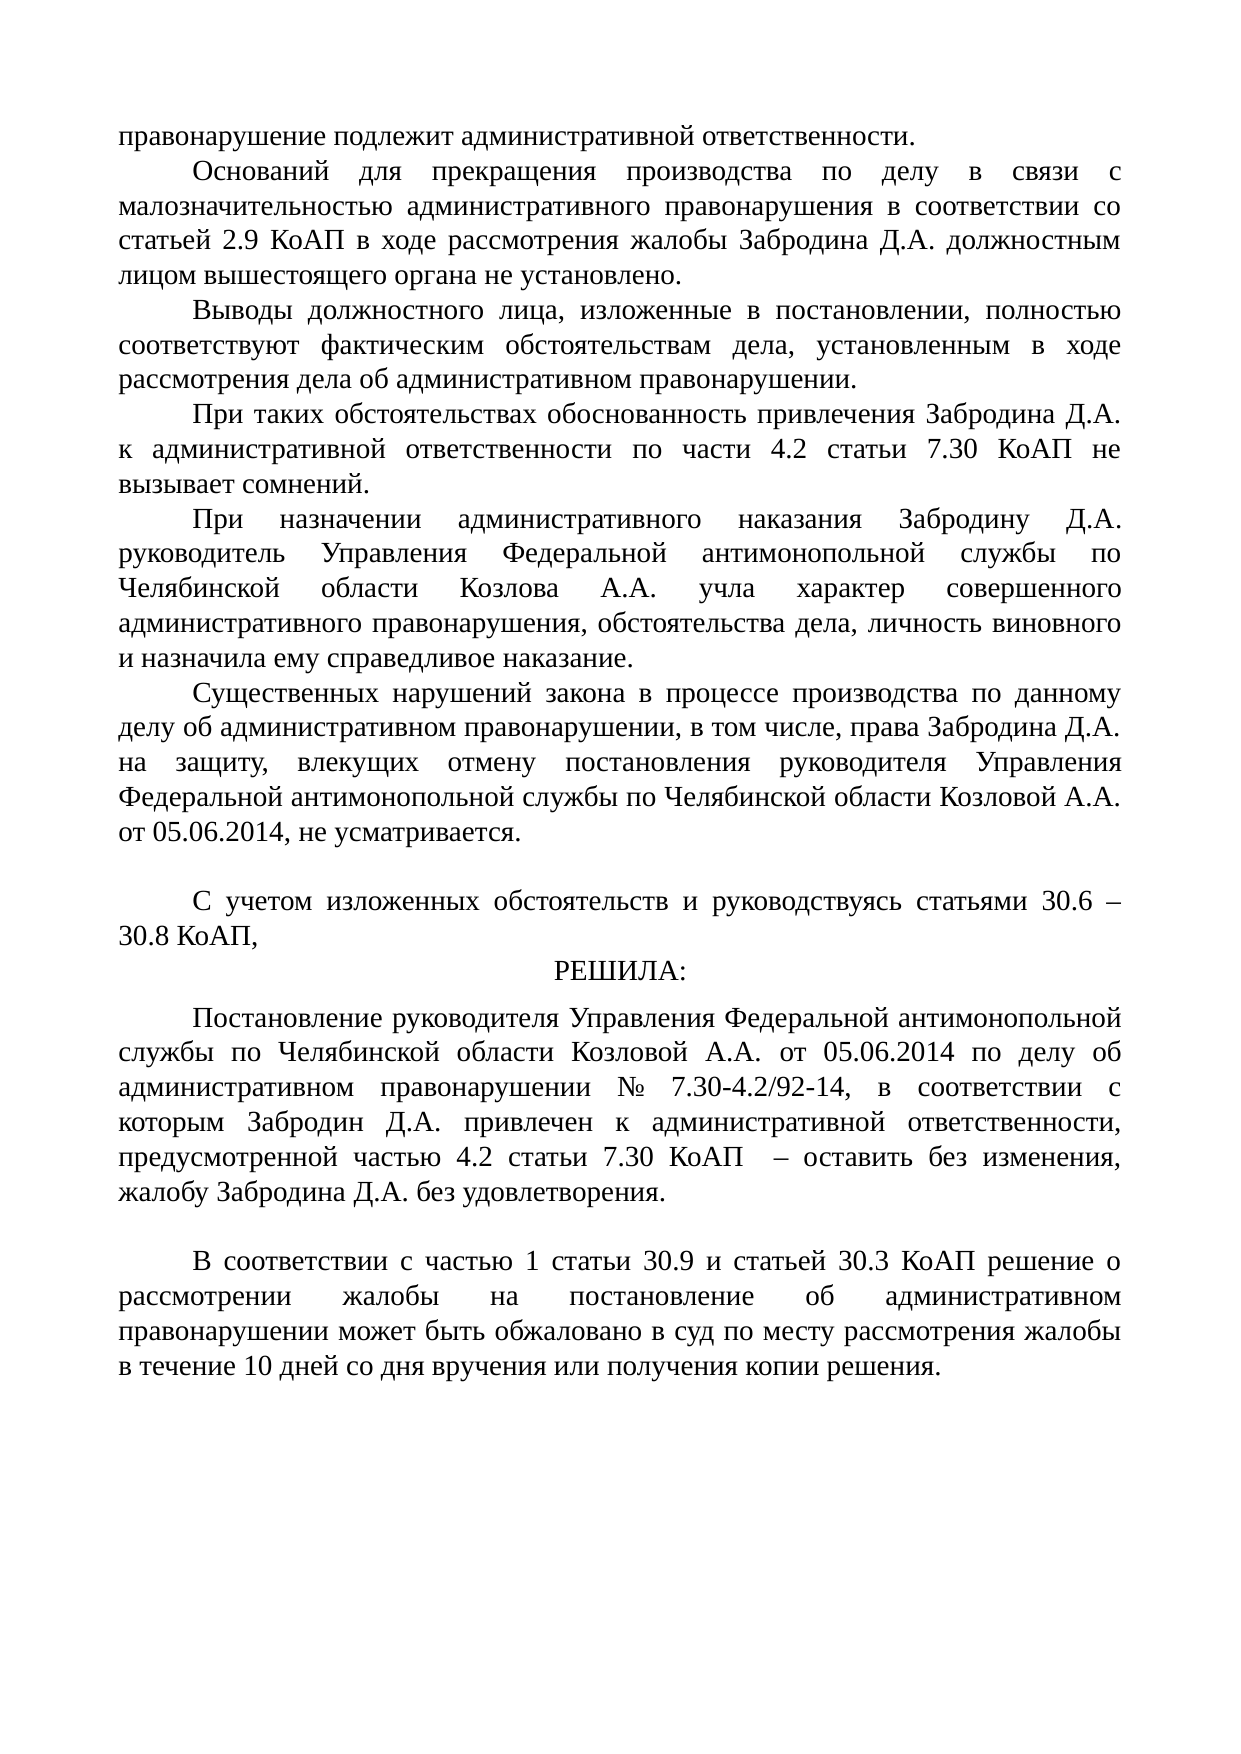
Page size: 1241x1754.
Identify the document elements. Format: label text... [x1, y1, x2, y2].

text При назначении административного наказания Забродину Д.А. руководитель Управления Федеральной антимонопольной службы по Челябинской области Козлова А.А. учла характер совершенного административного правонарушения, обстоятельства дела, личность виновного и назначила ему справедливое наказание. [118, 501, 1122, 673]
text РЕШИЛА: [118, 953, 1122, 987]
text Оснований для прекращения производства по делу в связи с малозначительностью административного правонарушения в соответствии со статьей 2.9 КоАП в ходе рассмотрения жалобы Забродина Д.А. должностным лицом вышестоящего органа не установлено. [118, 153, 1122, 291]
text При таких обстоятельствах обоснованность привлечения Забродина Д.А. к административной ответственности по части 4.2 статьи 7.30 КоАП не вызывает сомнений. [118, 396, 1122, 499]
text Существенных нарушений закона в процессе производства по данному делу об административном правонарушении, в том числе, права Забродина Д.А. на защиту, влекущих отмену постановления руководителя Управления Федеральной антимонопольной службы по Челябинской области Козловой А.А. от 05.06.2014, не усматривается. [118, 675, 1122, 847]
text Постановление руководителя Управления Федеральной антимонопольной службы по Челябинской области Козловой А.А. от 05.06.2014 по делу об административном правонарушении № 7.30-4.2/92-14, в соответствии с которым Забродин Д.А. привлечен к административной ответственности, предусмотренной частью 4.2 статьи 7.30 КоАП – оставить без изменения, жалобу Забродина Д.А. без удовлетворения. [118, 1000, 1122, 1207]
text правонарушение подлежит административной ответственности. [118, 118, 1122, 152]
text Выводы должностного лица, изложенные в постановлении, полностью соответствуют фактическим обстоятельствам дела, установленным в ходе рассмотрения дела об административном правонарушении. [118, 292, 1122, 395]
text С учетом изложенных обстоятельств и руководствуясь статьями 30.6 – 30.8 КоАП, [118, 883, 1122, 952]
text В соответствии с частью 1 статьи 30.9 и статьей 30.3 КоАП решение о рассмотрении жалобы на постановление об административном правонарушении может быть обжаловано в суд по месту рассмотрения жалобы в течение 10 дней со дня вручения или получения копии решения. [118, 1243, 1122, 1381]
